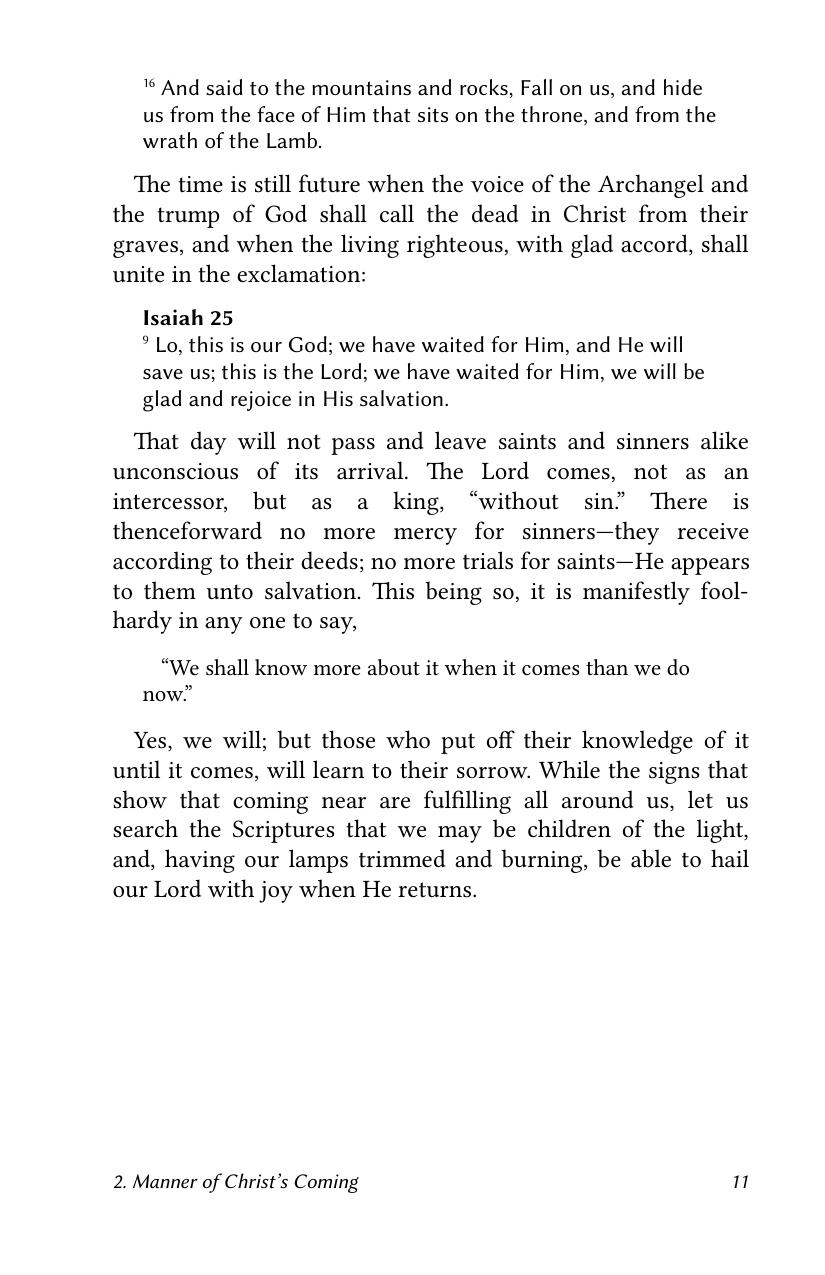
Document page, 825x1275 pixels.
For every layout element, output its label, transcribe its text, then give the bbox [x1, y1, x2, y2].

text 9 Lo, this is our God; we have waited for Him, and He will save us; this is the Lord; we have waited for Him, we will be glad and rejoice in His salvation. [142, 332, 720, 412]
text That day will not pass and leave saints and sinners alike unconscious of its arrival. The Lord comes, not as an intercessor, but as a king, “without sin.” There is thenceforward no more mercy for sinners—they receive according to their deeds; no more trials for saints—He appears to them unto salvation. This being so, it is manifestly fool-hardy in any one to say, [112, 427, 750, 635]
text The time is still future when the voice of the Archangel and the trump of God shall call the dead in Christ from their graves, and when the living righteous, with glad accord, shall unite in the exclamation: [112, 170, 750, 288]
text “We shall know more about it when it comes than we do now.” [142, 654, 720, 707]
text Yes, we will; but those who put off their knowledge of it until it comes, will learn to their sorrow. While the signs that show that coming near are fulfilling all around us, let us search the Scriptures that we may be children of the light, and, having our lamps trimmed and burning, be able to hail our Lord with joy when He returns. [112, 726, 750, 904]
text 16 And said to the mountains and rocks, Fall on us, and hide us from the face of Him that sits on the throne, and from the wrath of the Lamb. [142, 75, 720, 154]
text Isaiah 25 [142, 304, 750, 331]
